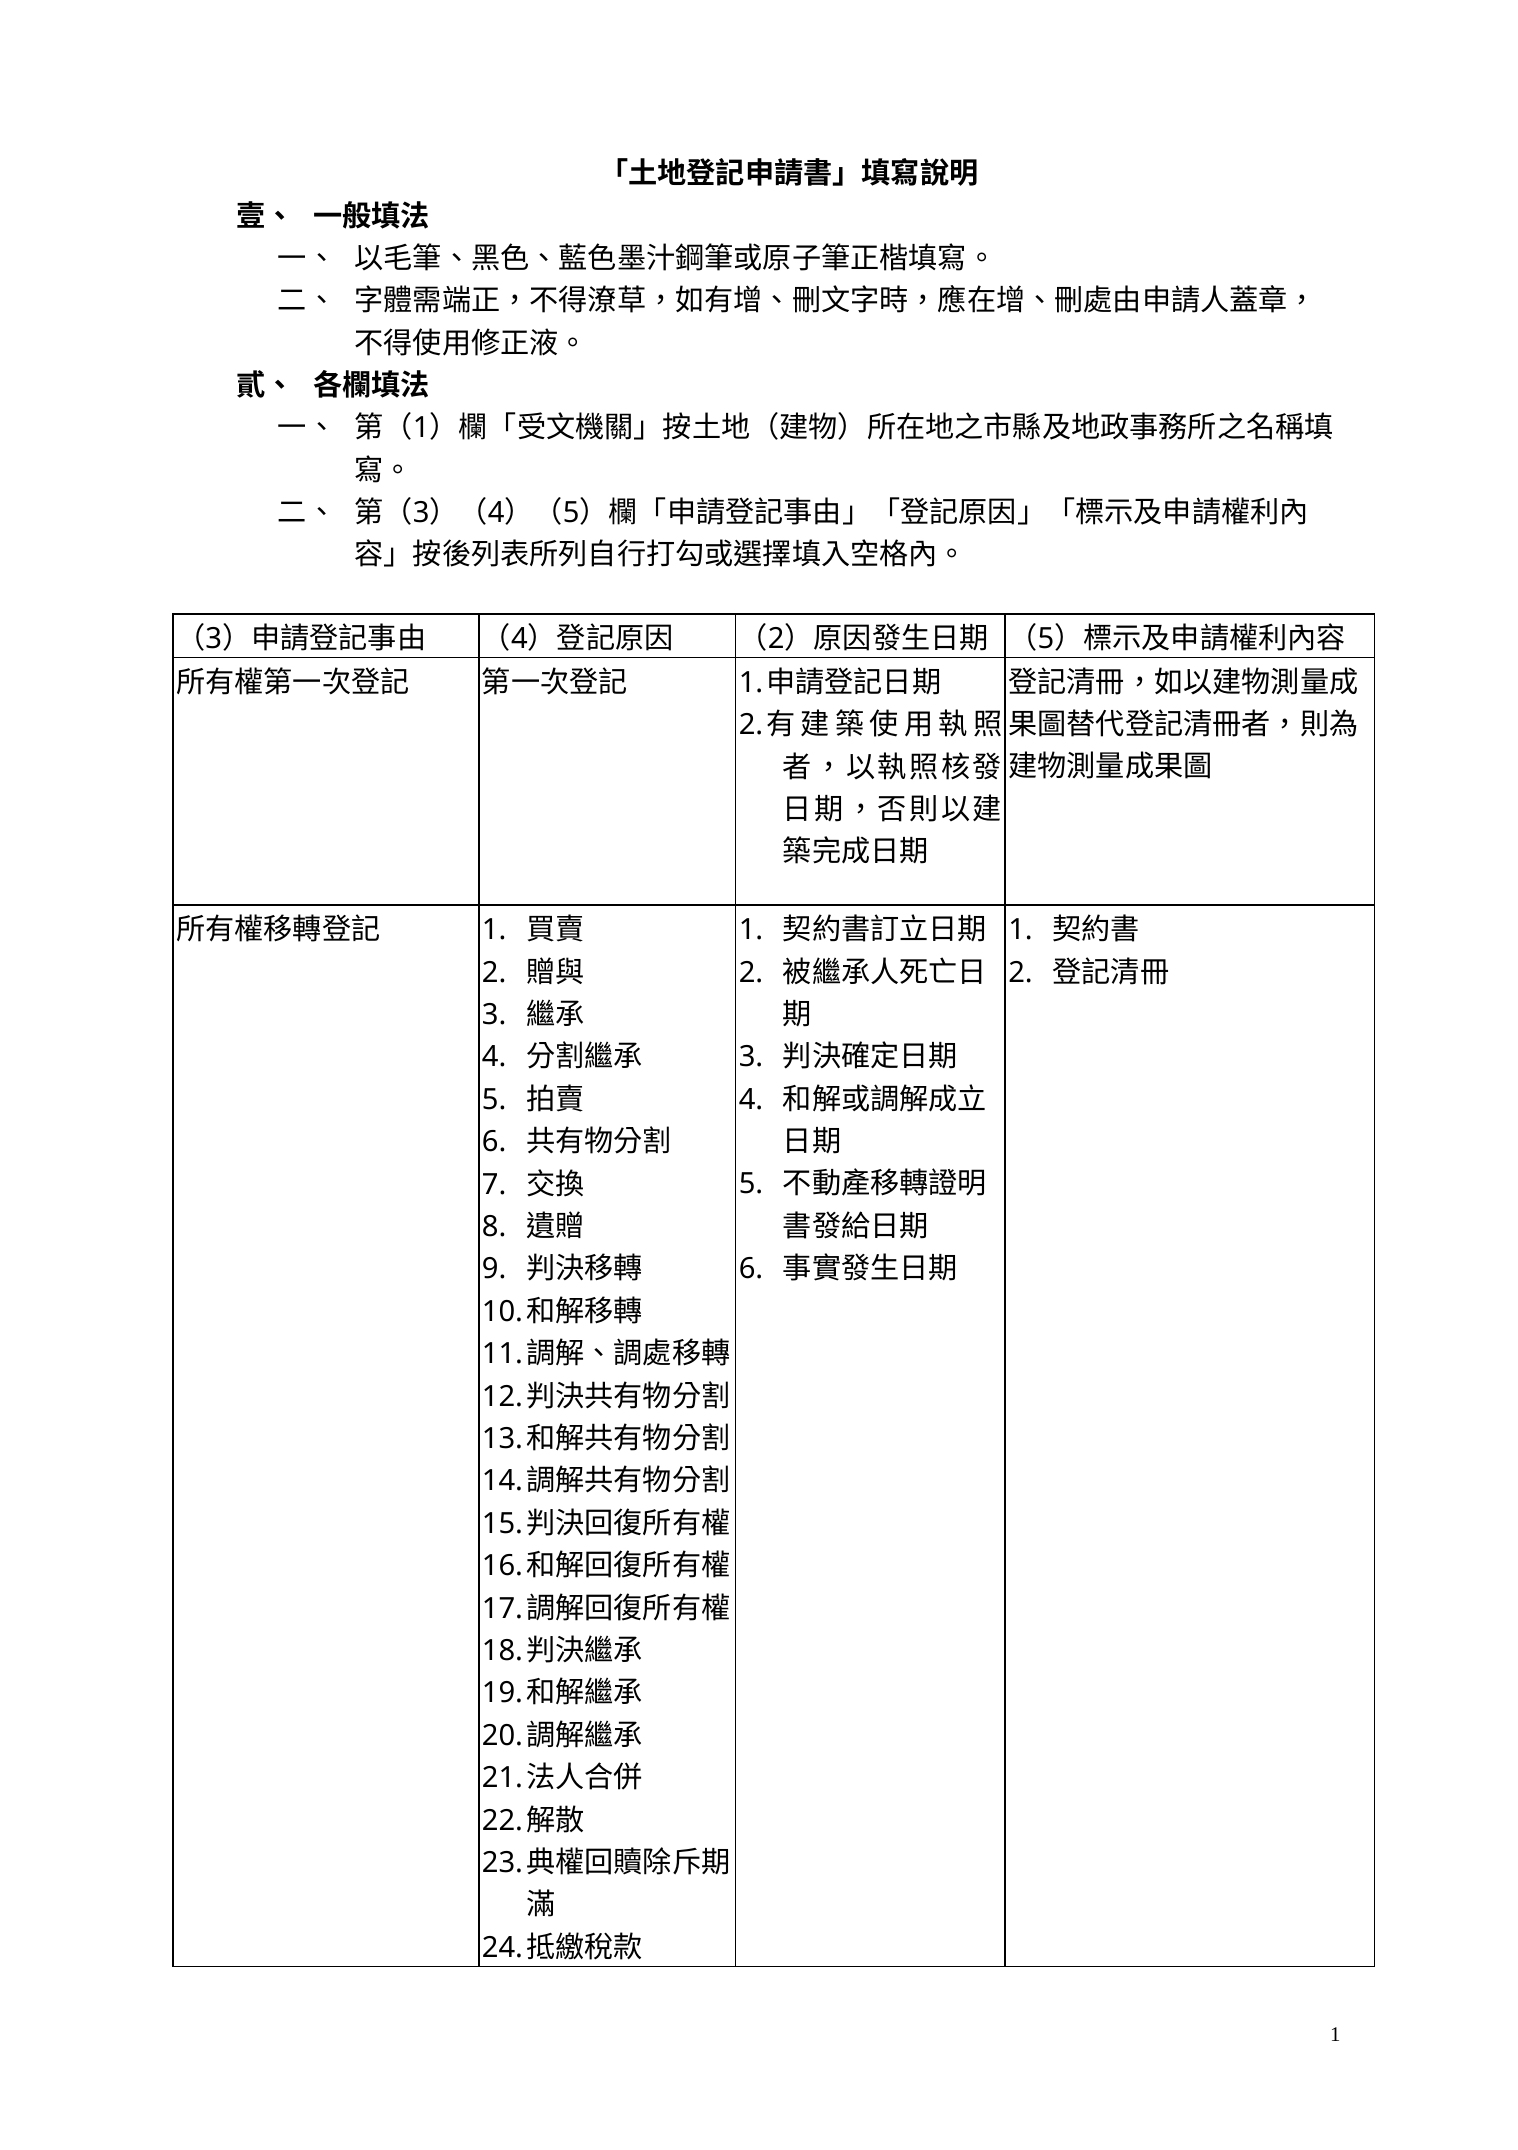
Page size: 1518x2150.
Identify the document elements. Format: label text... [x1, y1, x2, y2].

table_header （5）標示及申請權利內容 [1006, 615, 1374, 657]
table_cell 所有權第一次登記 [174, 658, 478, 904]
table_cell 所有權移轉登記 [174, 906, 478, 1966]
list 一般填法 [236, 192, 1341, 234]
text 「土地登記申請書」填寫說明 [236, 150, 1341, 192]
table_header （2）原因發生日期 [736, 615, 1004, 657]
list 各欄填法 [236, 361, 1341, 404]
list 以毛筆、黑色、藍色墨汁鋼筆或原子筆正楷填寫。 [278, 234, 1341, 277]
table_cell 申請登記日期 有建築使用執照者，以執照核發日期，否則以建築完成日期 [736, 658, 1004, 904]
list 第（3）（4）（5）欄「申請登記事由」「登記原因」「標示及申請權利內容」按後列表所列自行打勾或選擇填入空格內。 [278, 488, 1341, 573]
list 第（1）欄「受文機關」按土地（建物）所在地之市縣及地政事務所之名稱填寫。 [278, 404, 1341, 488]
table_cell 契約書訂立日期 被繼承人死亡日期 判決確定日期 和解或調解成立日期 不動產移轉證明書發給日期 事實發生日期 [736, 906, 1004, 1966]
table_header （4）登記原因 [480, 615, 735, 657]
table_header （3）申請登記事由 [174, 615, 478, 657]
table_cell 契約書 登記清冊 [1006, 906, 1374, 1966]
table_cell 買賣 贈與 繼承 分割繼承 拍賣 共有物分割 交換 遺贈 判決移轉 和解移轉 調解、調處移轉 判決共有物分割 和解共有物分割 調解共有物分割 判決回復所有權 和解回復所有權 調解回復所有權 判決繼承 和解繼承 調解繼承 法人合併 解散 典權回贖除斥期滿 抵繳稅款 接管 信託 信託歸屬 信託取得 受託人變更 ………。 [480, 906, 735, 1966]
table_cell 第一次登記 [480, 658, 735, 904]
list 字體需端正，不得潦草，如有增、刪文字時，應在增、刪處由申請人蓋章，不得使用修正液。 [278, 277, 1341, 361]
table_cell 登記清冊，如以建物測量成果圖替代登記清冊者，則為建物測量成果圖 [1006, 658, 1374, 904]
